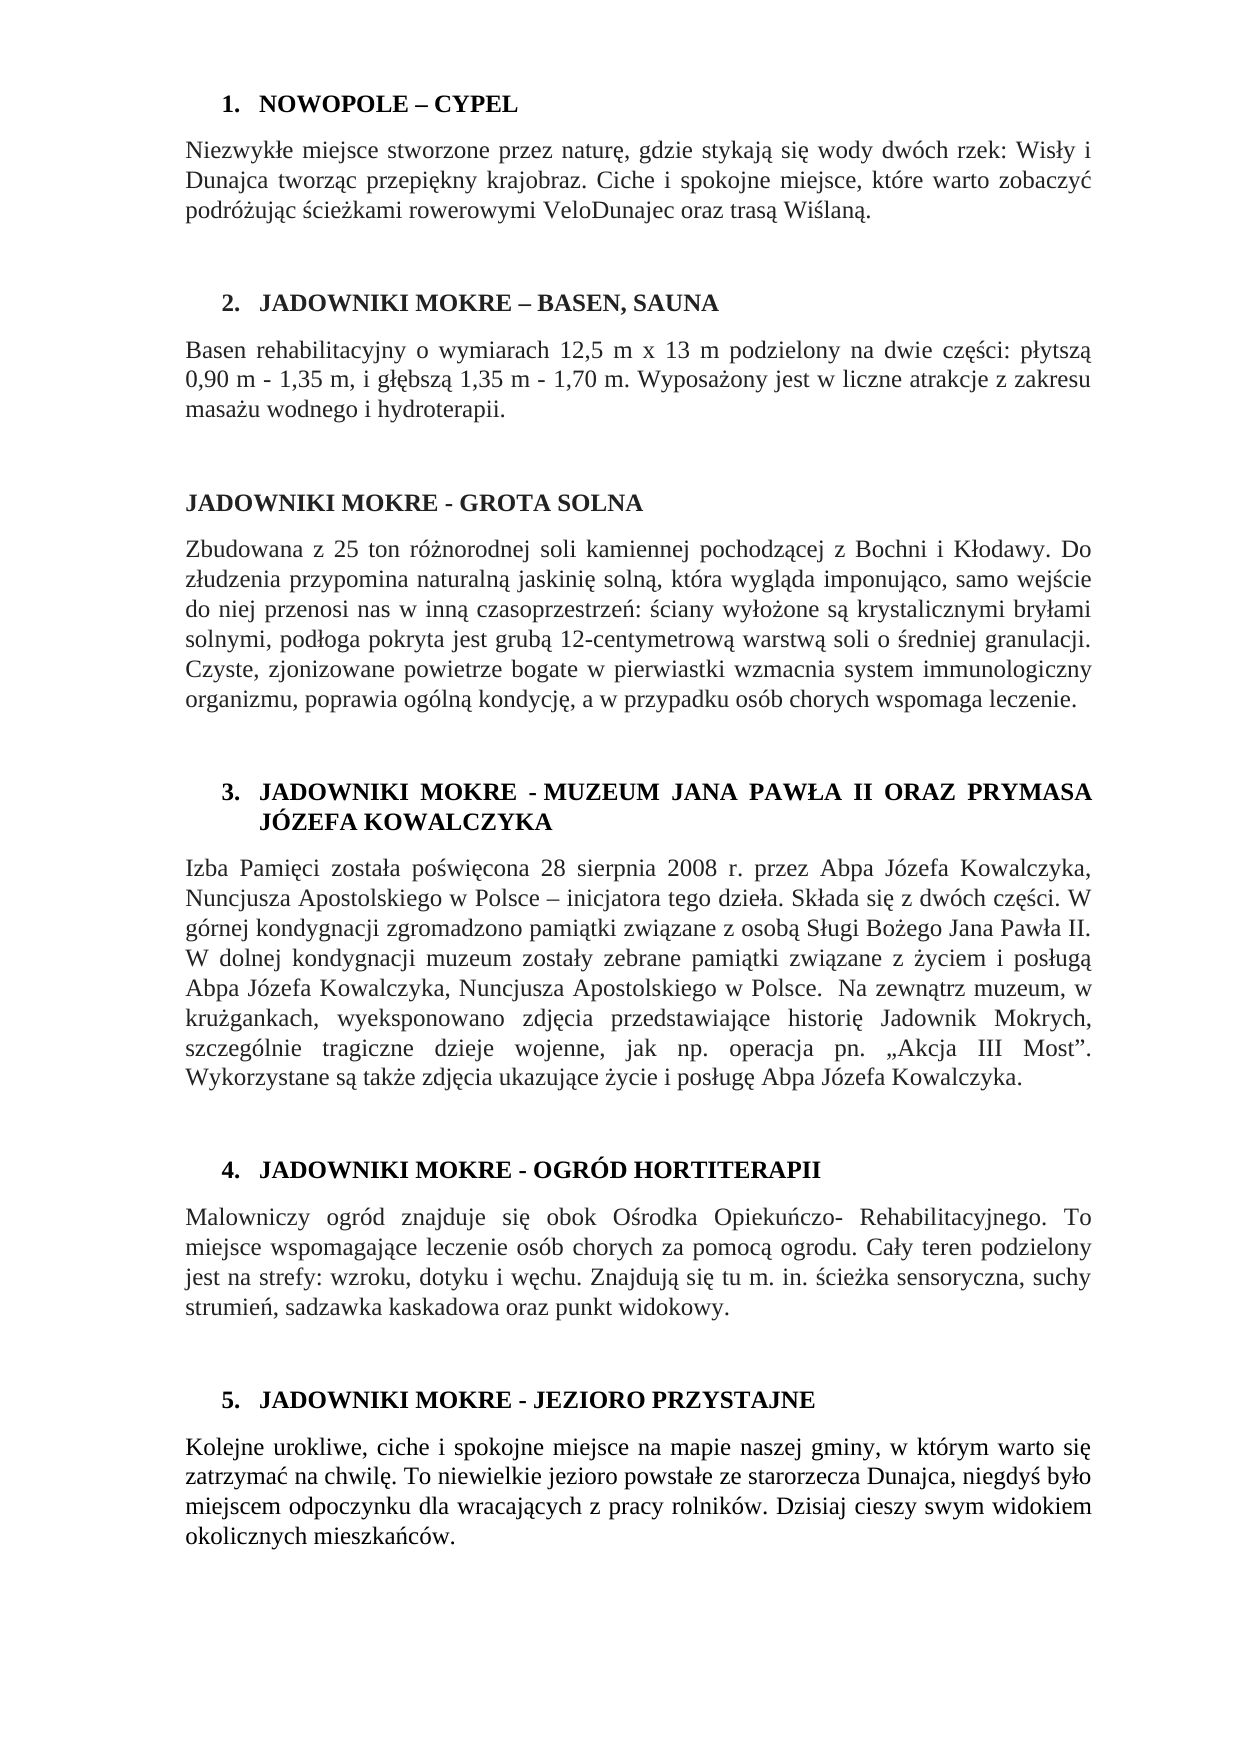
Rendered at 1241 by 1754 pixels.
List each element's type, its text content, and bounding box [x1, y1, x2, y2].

list JADOWNIKI MOKRE - JEZIORO PRZYSTAJNE [221, 1385, 1093, 1414]
text Kolejne urokliwe, ciche i spokojne miejsce na mapie naszej gminy, w którym warto się zatrzymać na chwilę. To niewielkie jezioro powstałe ze starorzecza Dunajca, niegdyś było miejscem odpoczynku dla wracających z pracy rolników. Dzisiaj cieszy swym widokiem okolicznych mieszkańców. [185, 1432, 1093, 1550]
text JADOWNIKI MOKRE - GROTA SOLNA [185, 488, 1093, 516]
text Basen rehabilitacyjny o wymiarach 12,5 m x 13 m podzielony na dwie części: płytszą 0,90 m - 1,35 m, i głębszą 1,35 m - 1,70 m. Wyposażony jest w liczne atrakcje z zakresu masażu wodnego i hydroterapii. [185, 335, 1093, 423]
text Izba Pamięci została poświęcona 28 sierpnia 2008 r. przez Abpa Józefa Kowalczyka, Nuncjusza Apostolskiego w Polsce – inicjatora tego dzieła. Składa się z dwóch części. W górnej kondygnacji zgromadzono pamiątki związane z osobą Sługi Bożego Jana Pawła II. W dolnej kondygnacji muzeum zostały zebrane pamiątki związane z życiem i posługą Abpa Józefa Kowalczyka, Nuncjusza Apostolskiego w Polsce. Na zewnątrz muzeum, w krużgankach, wyeksponowano zdjęcia przedstawiające historię Jadownik Mokrych, szczególnie tragiczne dzieje wojenne, jak np. operacja pn. „Akcja III Most”. Wykorzystane są także zdjęcia ukazujące życie i posługę Abpa Józefa Kowalczyka. [185, 853, 1093, 1091]
text Zbudowana z 25 ton różnorodnej soli kamiennej pochodzącej z Bochni i Kłodawy. Do złudzenia przypomina naturalną jaskinię solną, która wygląda imponująco, samo wejście do niej przenosi nas w inną czasoprzestrzeń: ściany wyłożone są krystalicznymi bryłami solnymi, podłoga pokryta jest grubą 12-centymetrową warstwą soli o średniej granulacji. Czyste, zjonizowane powietrze bogate w pierwiastki wzmacnia system immunologiczny organizmu, poprawia ogólną kondycję, a w przypadku osób chorych wspomaga leczenie. [185, 534, 1093, 712]
list JADOWNIKI MOKRE - MUZEUM JANA PAWŁA II ORAZ PRYMASA JÓZEFA KOWALCZYKA [221, 777, 1093, 835]
text Malowniczy ogród znajduje się obok Ośrodka Opiekuńczo- Rehabilitacyjnego. To miejsce wspomagające leczenie osób chorych za pomocą ogrodu. Cały teren podzielony jest na strefy: wzroku, dotyku i węchu. Znajdują się tu m. in. ścieżka sensoryczna, suchy strumień, sadzawka kaskadowa oraz punkt widokowy. [185, 1202, 1093, 1321]
list JADOWNIKI MOKRE - OGRÓD HORTITERAPII [221, 1156, 1093, 1184]
text Niezwykłe miejsce stworzone przez naturę, gdzie stykają się wody dwóch rzek: Wisły i Dunajca tworząc przepiękny krajobraz. Ciche i spokojne miejsce, które warto zobaczyć podróżując ścieżkami rowerowymi VeloDunajec oraz trasą Wiślaną. [185, 135, 1093, 224]
list NOWOPOLE – CYPEL [221, 89, 1093, 117]
list JADOWNIKI MOKRE – BASEN, SAUNA [221, 288, 1093, 317]
